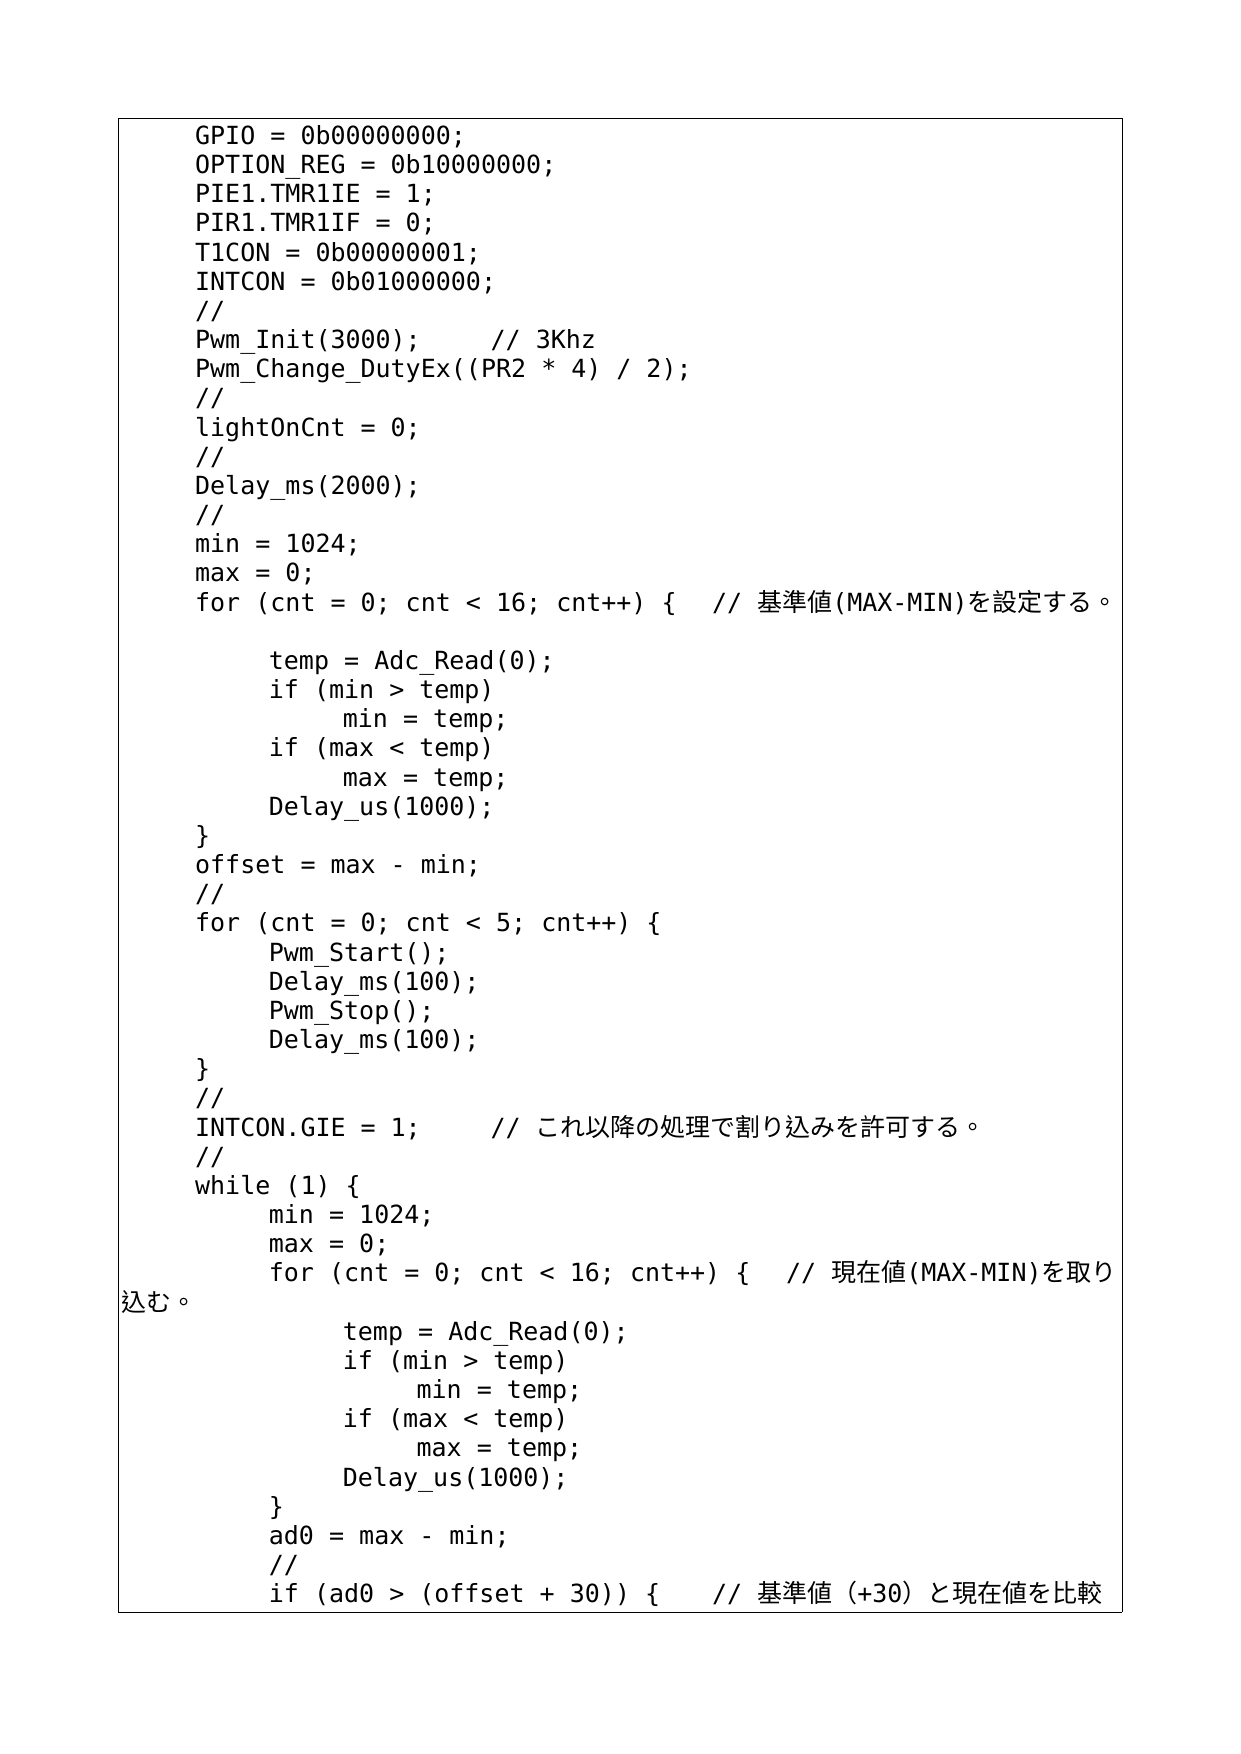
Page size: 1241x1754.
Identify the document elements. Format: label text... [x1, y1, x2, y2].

table_header GPIO = 0b00000000; OPTION_REG = 0b10000000; PIE1.TMR1IE = 1; PIR1.TMR1IF = 0; T1CON = 0b00000001; INTCON = 0b01000000; // Pwm_Init(3000); // 3Khz Pwm_Change_DutyEx((PR2 * 4) / 2); // lightOnCnt = 0; // Delay_ms(2000); // min = 1024; max = 0; for (cnt = 0; cnt < 16; cnt++) { // 基準値(MAX-MIN)を設定する。 temp = Adc_Read(0); if (min > temp) min = temp; if (max < temp) max = temp; Delay_us(1000); } offset = max - min; // for (cnt = 0; cnt < 5; cnt++) { Pwm_Start(); Delay_ms(100); Pwm_Stop(); Delay_ms(100); } // INTCON.GIE = 1; // これ以降の処理で割り込みを許可する。 // while (1) { min = 1024; max = 0; for (cnt = 0; cnt < 16; cnt++) { // 現在値(MAX-MIN)を取り込む。 temp = Adc_Read(0); if (min > temp) min = temp; if (max < temp) max = temp; Delay_us(1000); } ad0 = max - min; // if (ad0 > (offset + 30)) { // 基準値（+30）と現在値を比較 [119, 119, 1122, 1612]
